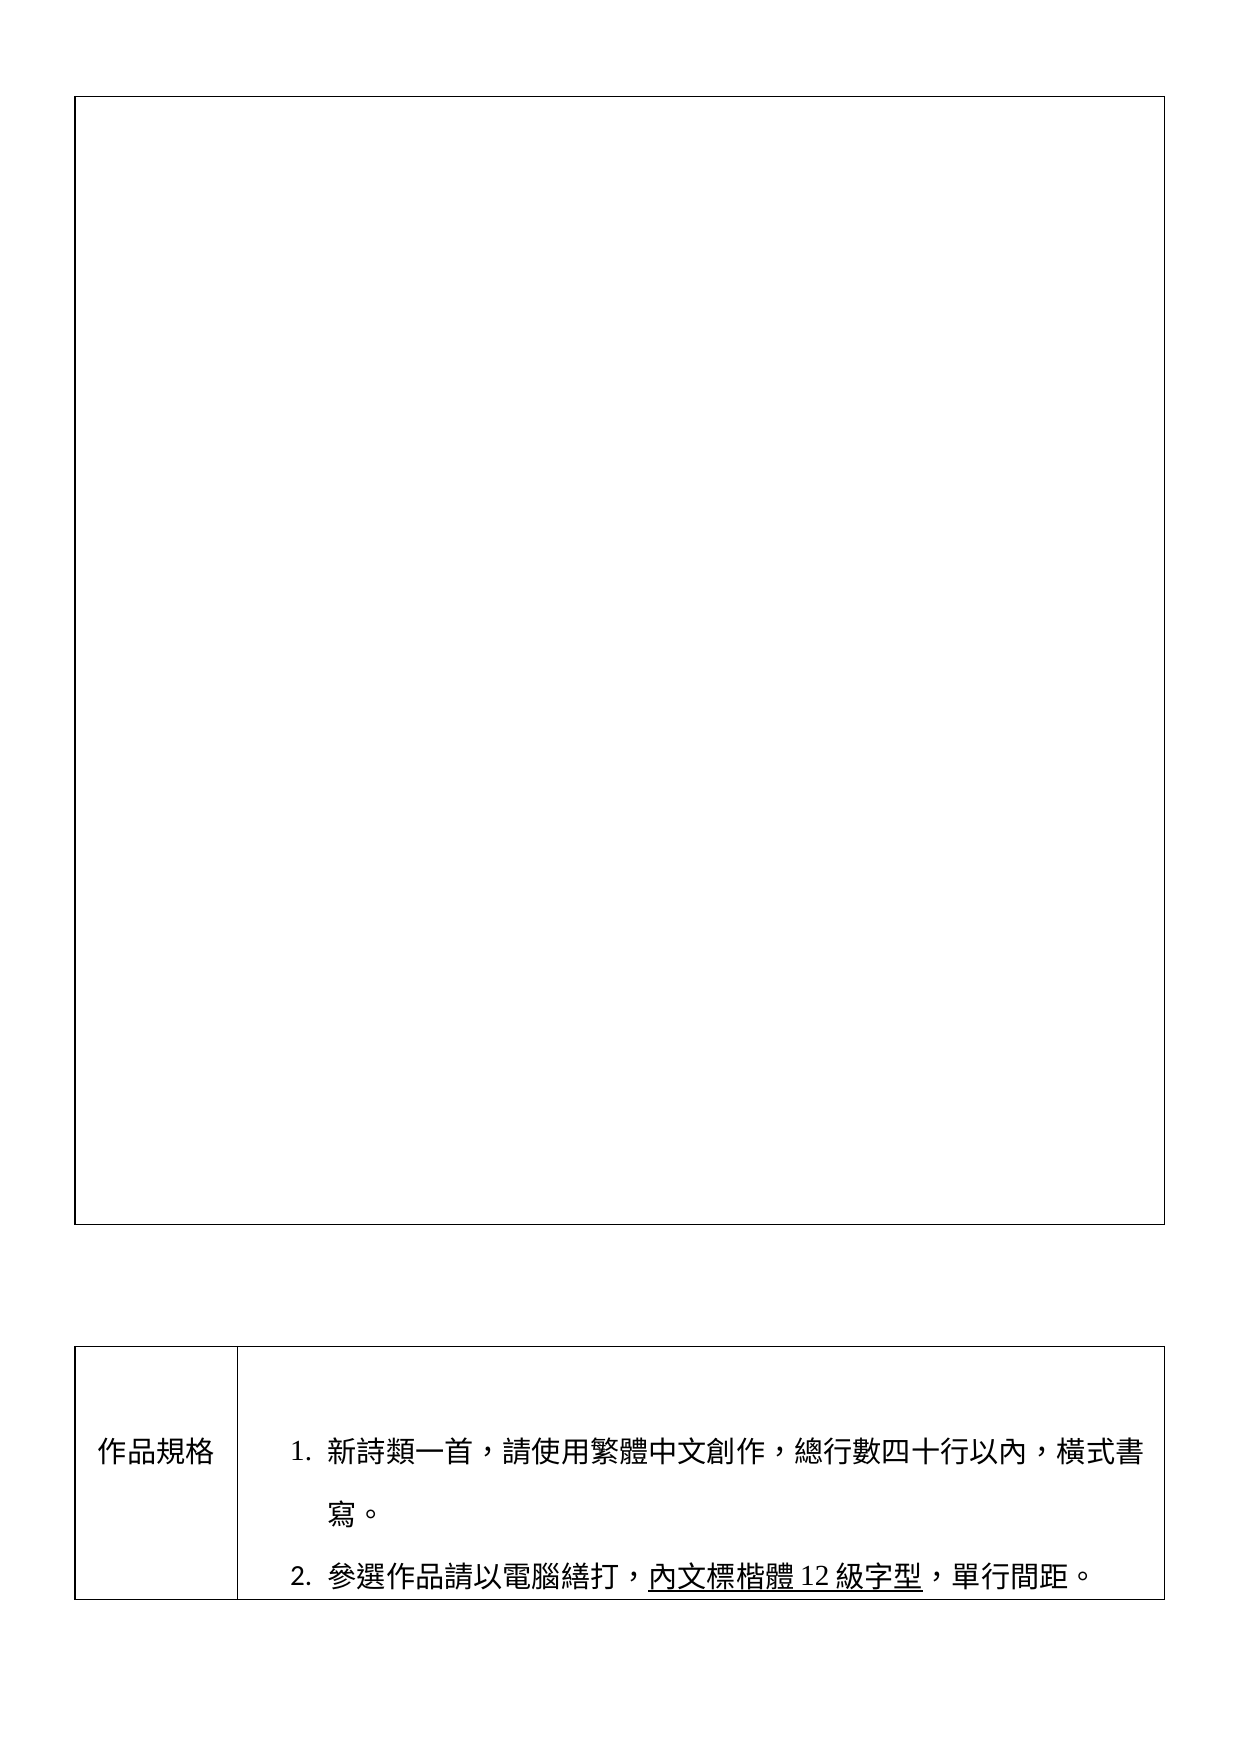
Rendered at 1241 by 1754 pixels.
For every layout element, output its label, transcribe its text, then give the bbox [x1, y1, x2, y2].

table_cell [76, 97, 1164, 1224]
table_header 新詩類一首，請使用繁體中文創作，總行數四十行以內，橫式書寫。 參選作品請以電腦繕打，內文標楷體12級字型，單行間距。 作品題目一律見於作品之第一頁最前端（置中）。 [238, 1347, 1164, 1599]
table_header 作品規格 [76, 1347, 237, 1599]
